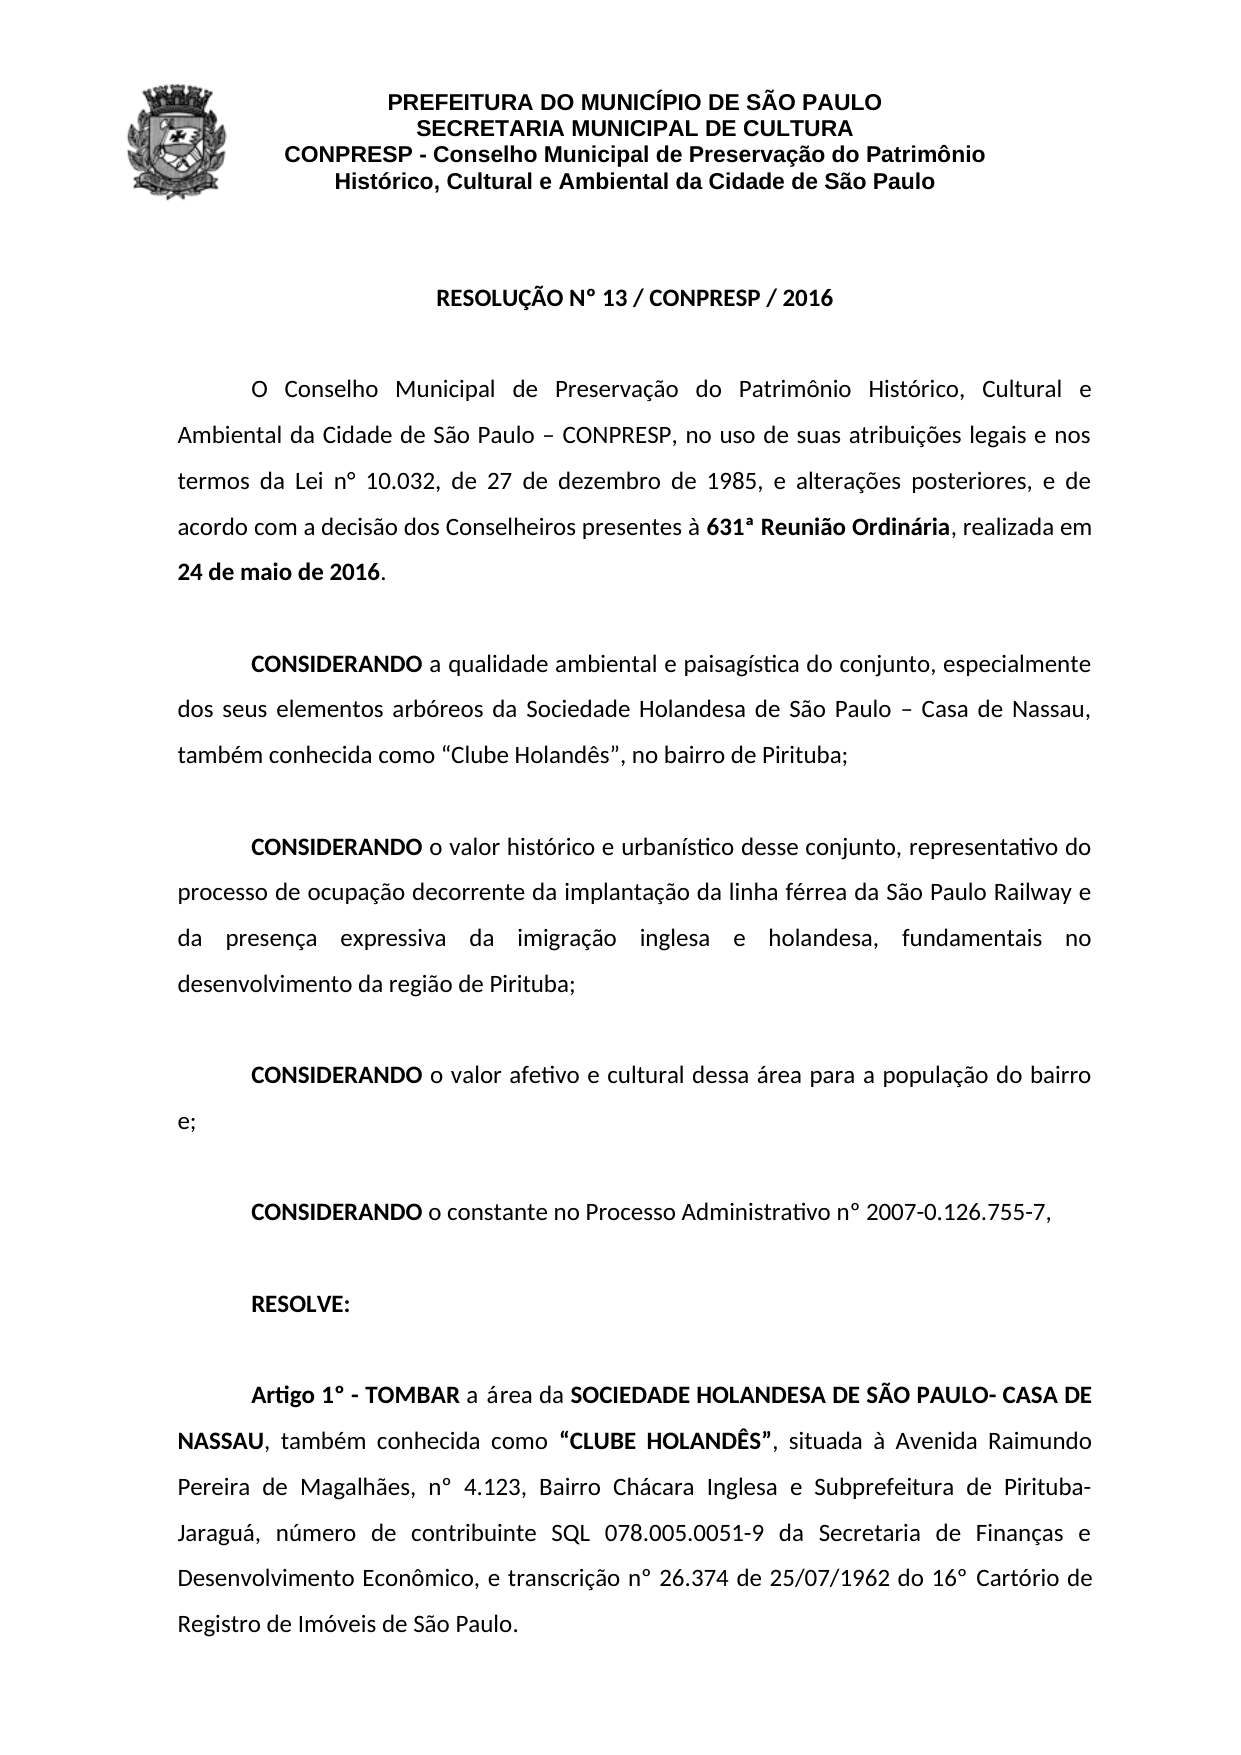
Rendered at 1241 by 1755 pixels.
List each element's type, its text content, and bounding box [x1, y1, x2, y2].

text O Conselho Municipal de Preservação do Patrimônio Histórico, Cultural e Ambiental da Cidade de São Paulo – CONPRESP, no uso de suas atribuições legais e nos termos da Lei n° 10.032, de 27 de dezembro de 1985, e alterações posteriores, e de acordo com a decisão dos Conselheiros presentes à 631ª Reunião Ordinária, realizada em 24 de maio de 2016. [177, 373, 1093, 587]
text RESOLUÇÃO Nº 13 / CONPRESP / 2016 [177, 282, 1093, 312]
text Artigo 1º - TOMBAR a área da Sociedade Holandesa de São Paulo- Casa de Nassau, também conhecida como “Clube Holandês”, situada à Avenida Raimundo Pereira de Magalhães, nº 4.123, Bairro Chácara Inglesa e Subprefeitura de Pirituba-Jaraguá, número de contribuinte SQL 078.005.0051-9 da Secretaria de Finanças e Desenvolvimento Econômico, e transcrição nº 26.374 de 25/07/1962 do 16º Cartório de Registro de Imóveis de São Paulo. [177, 1379, 1093, 1639]
text CONSIDERANDO o constante no Processo Administrativo nº 2007-0.126.755-7, [177, 1197, 1093, 1227]
text RESOLVE: [177, 1288, 1093, 1318]
text CONSIDERANDO o valor histórico e urbanístico desse conjunto, representativo do processo de ocupação decorrente da implantação da linha férrea da São Paulo Railway e da presença expressiva da imigração inglesa e holandesa, fundamentais no desenvolvimento da região de Pirituba; [177, 831, 1093, 998]
text CONSIDERANDO o valor afetivo e cultural dessa área para a população do bairro e; [177, 1059, 1093, 1136]
text CONSIDERANDO a qualidade ambiental e paisagística do conjunto, especialmente dos seus elementos arbóreos da Sociedade Holandesa de São Paulo – Casa de Nassau, também conhecida como “Clube Holandês”, no bairro de Pirituba; [177, 648, 1093, 770]
